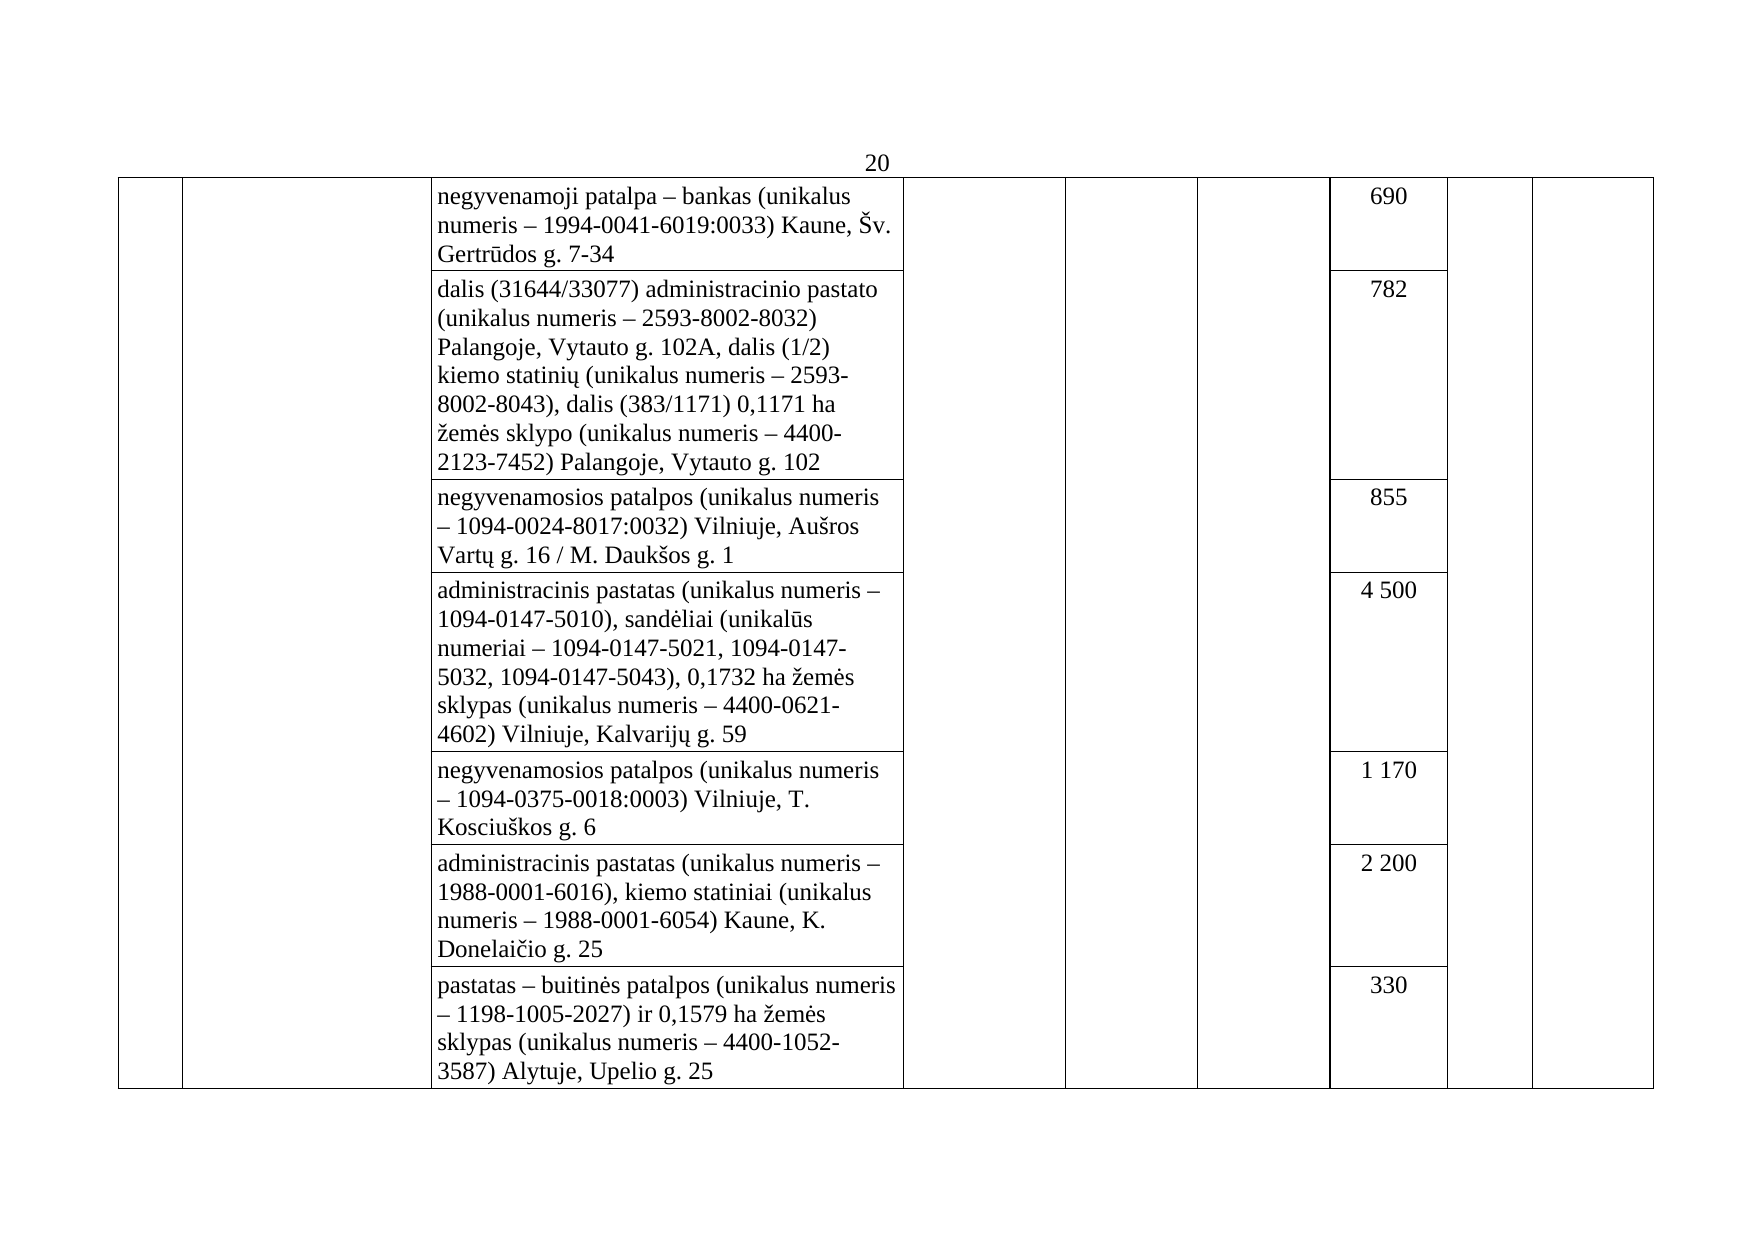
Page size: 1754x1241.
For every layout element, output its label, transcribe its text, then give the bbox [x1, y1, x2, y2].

table_cell administracinis pastatas (unikalus numeris – 1094-0147-5010), sandėliai (unikalūs numeriai – 1094-0147-5021, 1094-0147-5032, 1094-0147-5043), 0,1732 ha žemės sklypas (unikalus numeris – 4400-0621-4602) Vilniuje, Kalvarijų g. 59 [432, 573, 903, 751]
table_cell [1066, 178, 1197, 1088]
table_cell 2 200 [1331, 845, 1447, 966]
table_cell negyvenamoji patalpa – bankas (unikalus numeris – 1994-0041-6019:0033) Kaune, Šv. Gertrūdos g. 7-34 [432, 178, 903, 270]
table_cell dalis (31644/33077) administracinio pastato (unikalus numeris – 2593-8002-8032) Palangoje, Vytauto g. 102A, dalis (1/2) kiemo statinių (unikalus numeris – 2593-8002-8043), dalis (383/1171) 0,1171 ha žemės sklypo (unikalus numeris – 4400-2123-7452) Palangoje, Vytauto g. 102 [432, 271, 903, 478]
table_cell [904, 178, 1065, 1088]
table_cell 1 170 [1331, 752, 1447, 844]
table_cell negyvenamosios patalpos (unikalus numeris – 1094-0024-8017:0032) Vilniuje, Aušros Vartų g. 16 / M. Daukšos g. 1 [432, 480, 903, 572]
table_cell [119, 178, 182, 1088]
table_cell 330 [1331, 967, 1447, 1088]
table_cell negyvenamosios patalpos (unikalus numeris – 1094-0375-0018:0003) Vilniuje, T. Kosciuškos g. 6 [432, 752, 903, 844]
table_cell [1533, 178, 1653, 1088]
table_cell 855 [1331, 480, 1447, 572]
table_cell 690 [1331, 178, 1447, 270]
table_cell [1198, 178, 1329, 1088]
table_cell pastatas – buitinės patalpos (unikalus numeris – 1198-1005-2027) ir 0,1579 ha žemės sklypas (unikalus numeris – 4400-1052-3587) Alytuje, Upelio g. 25 [432, 967, 903, 1088]
table_cell administracinis pastatas (unikalus numeris – 1988-0001-6016), kiemo statiniai (unikalus numeris – 1988-0001-6054) Kaune, K. Donelaičio g. 25 [432, 845, 903, 966]
table_cell 4 500 [1331, 573, 1447, 751]
table_cell [183, 178, 431, 1088]
table_cell [1448, 178, 1532, 1088]
table_cell 782 [1331, 271, 1447, 478]
